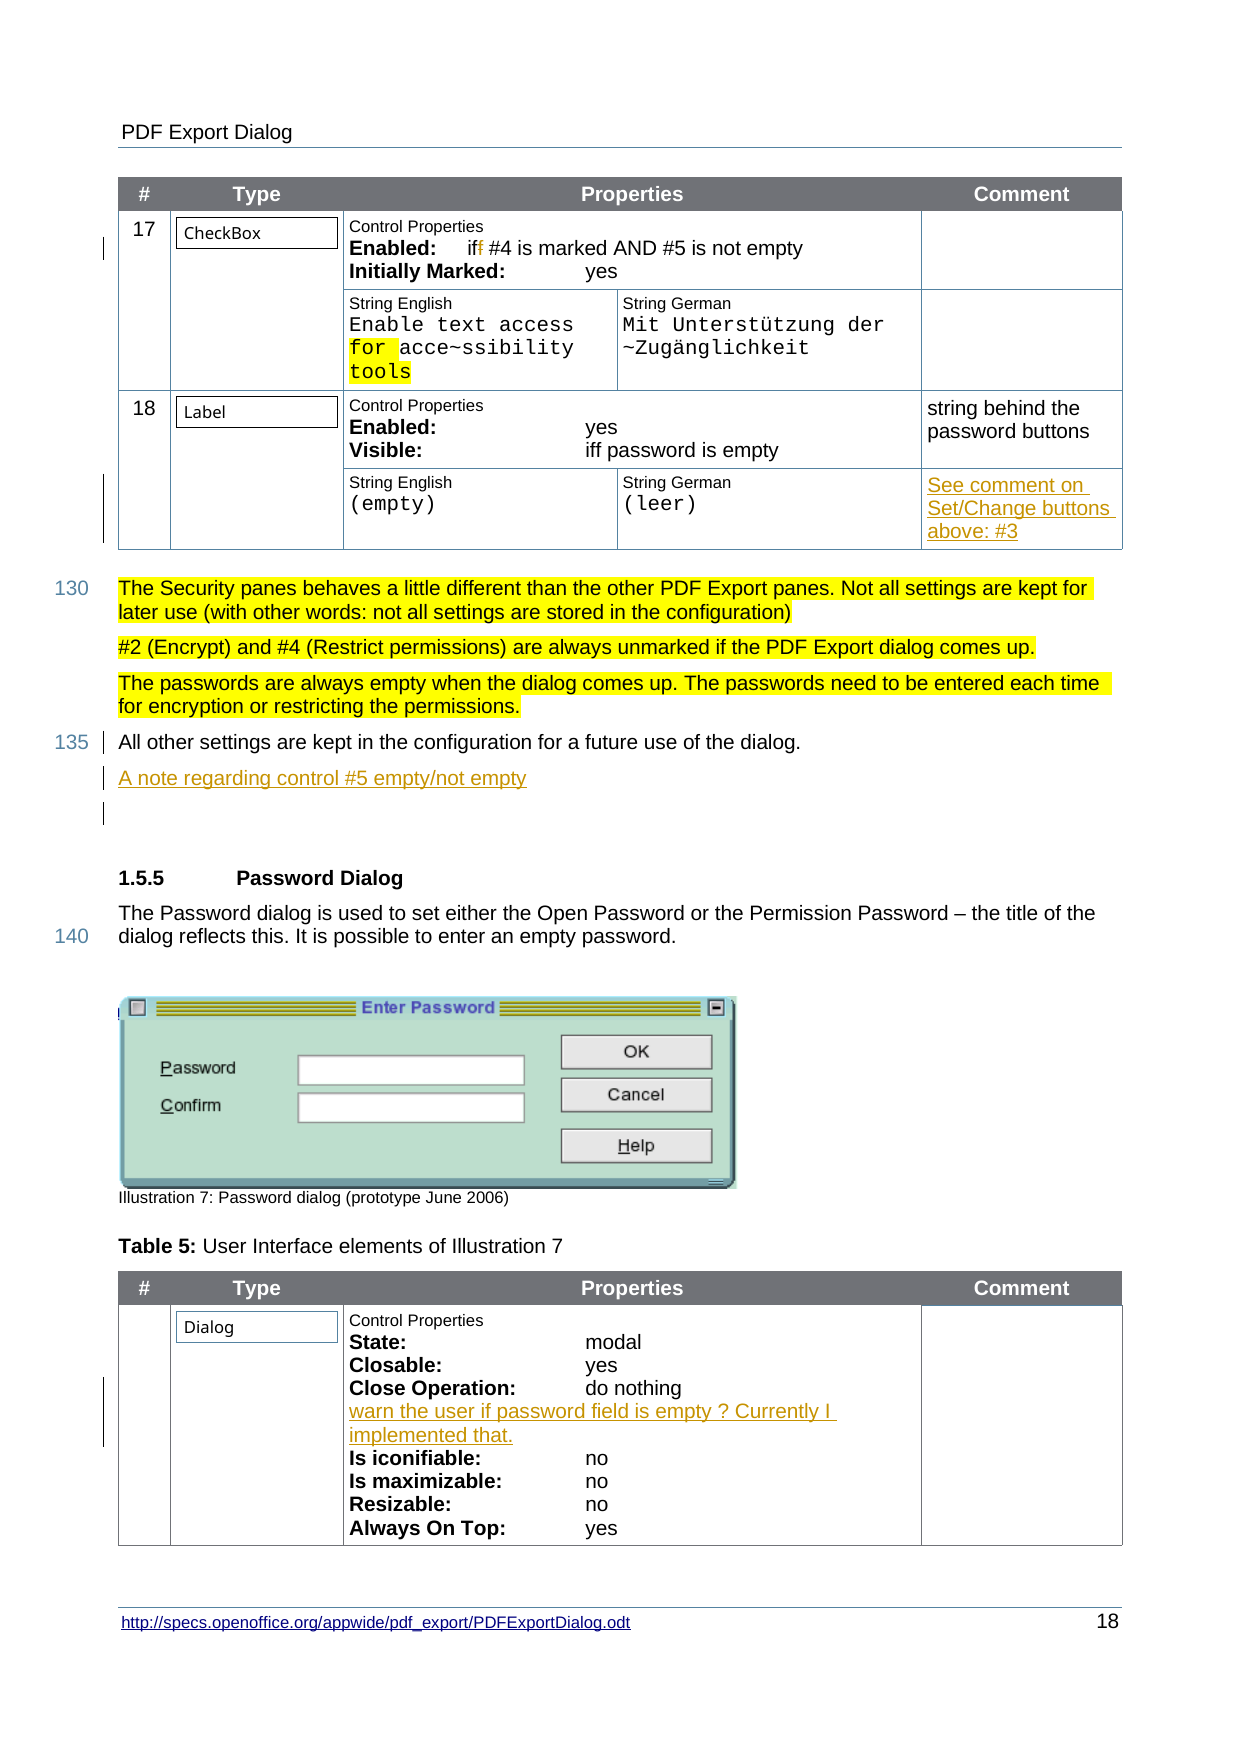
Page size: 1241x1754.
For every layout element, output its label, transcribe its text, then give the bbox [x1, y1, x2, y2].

table_header Comment [921, 1271, 1122, 1305]
table_header Control Properties State: modal Closable: yes Close Operation: do nothing warn the user if password field is empty ? Currently I implemented that. Is iconifiable: no Is maximizable: no Resizable: no Always On Top: yes [344, 1305, 921, 1545]
table_cell [171, 391, 343, 549]
table_header # [118, 1271, 170, 1305]
table_cell <#> [119, 1305, 170, 1545]
text The Security panes behaves a little different than the other PDF Export panes. Not all settings are kept for later use (with other words: not all settings are stored in the configuration) [118, 577, 1122, 623]
table_header # [118, 177, 170, 211]
table_cell String German Mit Unterstützung der ~Zugänglichkeit [618, 290, 921, 390]
table_cell String English (empty) [344, 469, 617, 549]
text A note regarding control #5 empty/not empty [118, 766, 1122, 790]
table_header Control Properties Enabled: if #4 is marked AND #5 is not empty Initially Marked: yes [344, 211, 921, 289]
table_header string behind the password buttons [922, 391, 1122, 468]
table_header Control Properties Enabled: yes Visible: iff password is empty [344, 391, 921, 468]
table_cell [171, 211, 343, 390]
table_header Comment [921, 177, 1122, 211]
table_cell String German (leer) [618, 469, 921, 549]
table_header [922, 1306, 1122, 1545]
table_header Type [170, 1271, 343, 1305]
table_header Properties [343, 177, 921, 211]
table_header [922, 211, 1122, 289]
table_cell String English Enable text access for acce~ssibility tools [344, 290, 617, 390]
text Table 5: User Interface elements of Illustration 7 [118, 1235, 1122, 1258]
text All other settings are kept in the configuration for a future use of the dialog. [118, 731, 1122, 754]
text #2 (Encrypt) and #4 (Restrict permissions) are always unmarked if the PDF Export dialog comes up. [118, 636, 1122, 659]
table_header Type [170, 177, 343, 211]
table_cell 17 [119, 211, 170, 390]
text The passwords are always empty when the dialog comes up. The passwords need to be entered each time for encryption or restricting the permissions. [118, 672, 1122, 718]
text Illustration 7: Password dialog (prototype June 2006) [118, 1189, 738, 1207]
table_cell See comment on Set/Change buttons above: #3 [922, 469, 1122, 549]
table_cell [171, 1305, 343, 1545]
table_cell 18 [119, 391, 170, 549]
subtitle Password Dialog [118, 867, 1122, 890]
text The Password dialog is used to set either the Open Password or the Permission Password – the title of the dialog reflects this. It is possible to enter an empty password. [118, 902, 1122, 948]
table_cell [922, 290, 1122, 390]
table_header Properties [343, 1271, 921, 1305]
